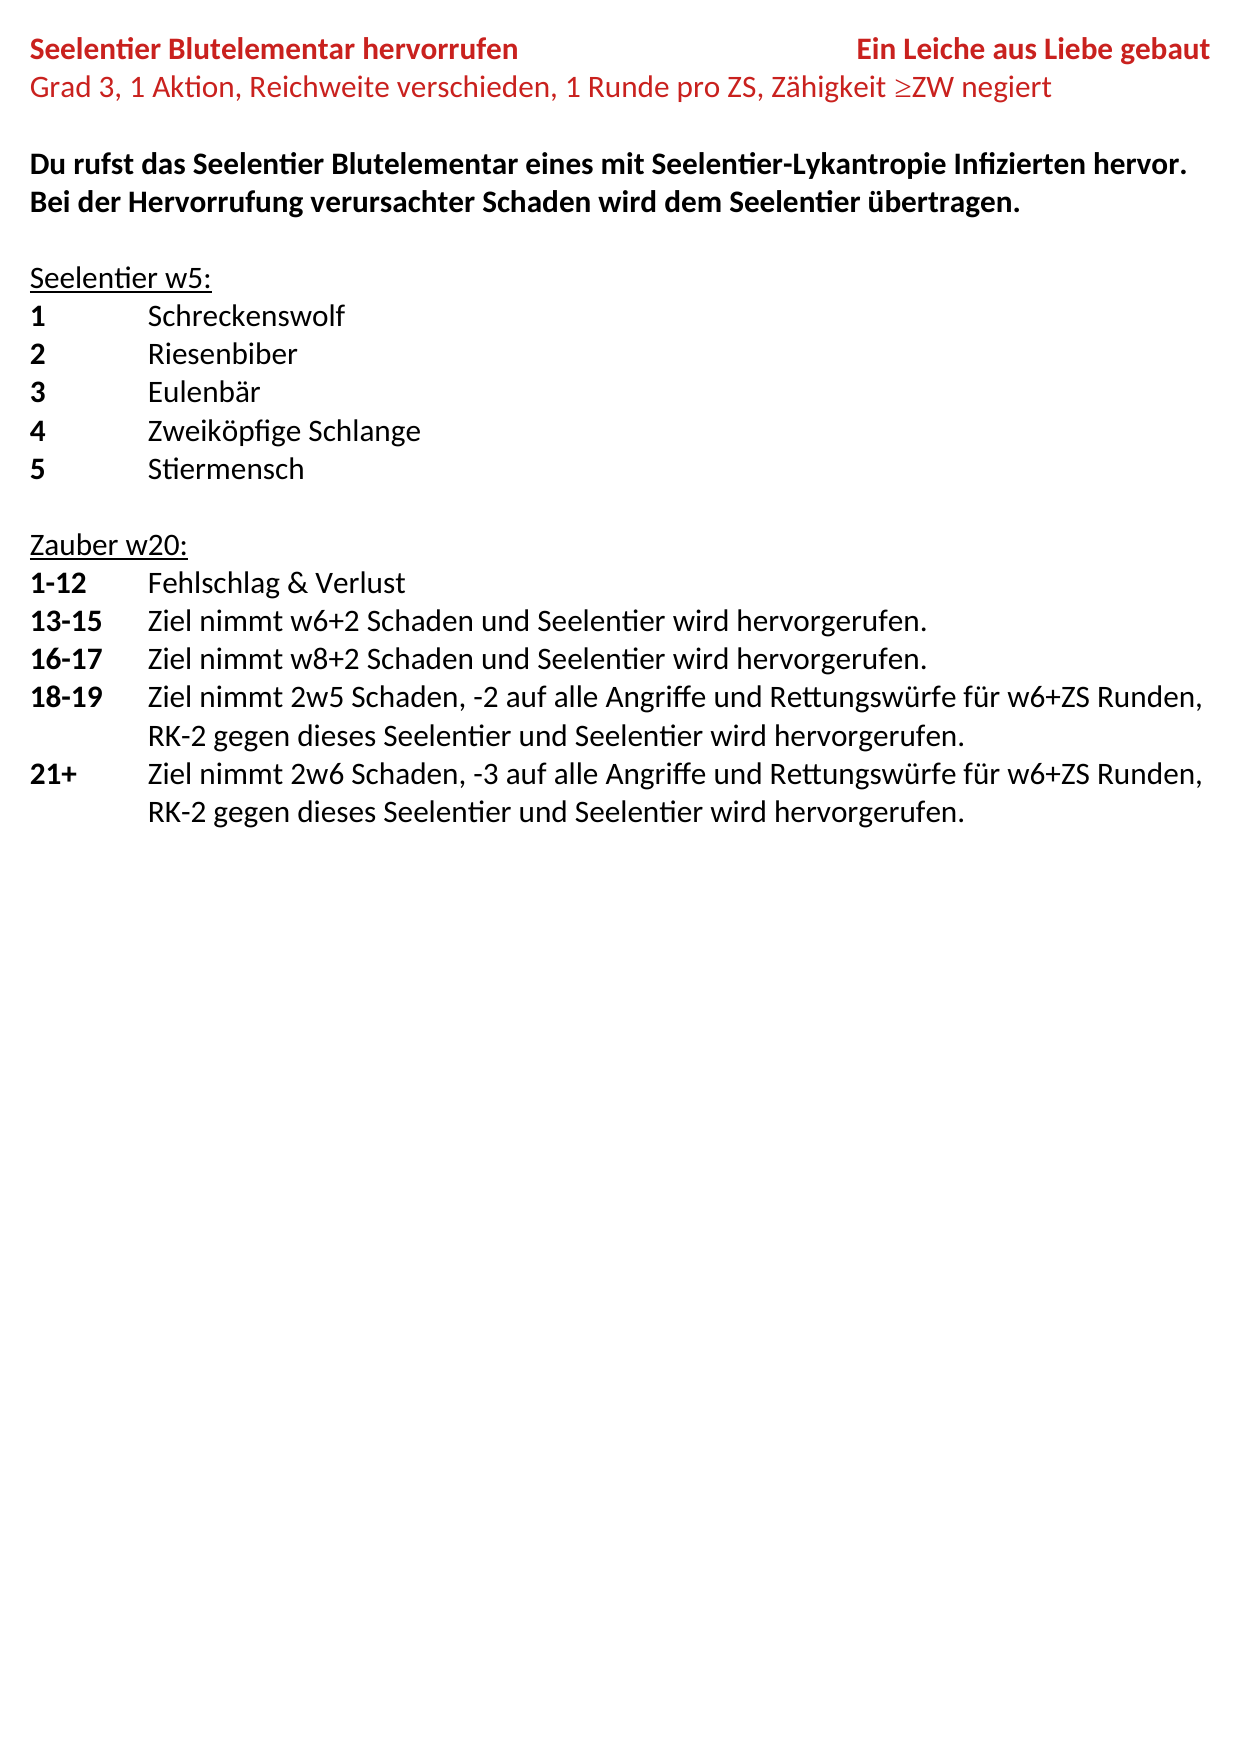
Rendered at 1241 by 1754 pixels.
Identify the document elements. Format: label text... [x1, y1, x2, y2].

text 4 Zweiköpfige Schlange [29, 411, 1211, 449]
text Du rufst das Seelentier Blutelementar eines mit Seelentier-Lykantropie Infizierten hervor. Bei der Hervorrufung verursachter Schaden wird dem Seelentier übertragen. [29, 144, 1211, 220]
text 16-17 Ziel nimmt w8+2 Schaden und Seelentier wird hervorgerufen. [29, 639, 1211, 678]
text 2 Riesenbiber [29, 334, 1211, 373]
text 1 Schreckenswolf [29, 296, 1211, 334]
text 5 Stiermensch [29, 449, 1211, 487]
text 1-12 Fehlschlag & Verlust [29, 563, 1211, 601]
text Grad 3, 1 Aktion, Reichweite verschieden, 1 Runde pro ZS, Zähigkeit ≥ZW negiert [29, 68, 1211, 106]
text 18-19 Ziel nimmt 2w5 Schaden, -2 auf alle Angriffe und Rettungswürfe für w6+ZS Runden, RK-2 gegen dieses Seelentier und Seelentier wird hervorgerufen. [29, 678, 1211, 754]
text 13-15 Ziel nimmt w6+2 Schaden und Seelentier wird hervorgerufen. [29, 601, 1211, 639]
text 21+ Ziel nimmt 2w6 Schaden, -3 auf alle Angriffe und Rettungswürfe für w6+ZS Runden, RK-2 gegen dieses Seelentier und Seelentier wird hervorgerufen. [29, 754, 1211, 830]
text Seelentier w5: [29, 258, 1211, 296]
text Zauber w20: [29, 525, 1211, 563]
text Seelentier Blutelementar hervorrufen Ein Leiche aus Liebe gebaut [29, 29, 1211, 68]
text 3 Eulenbär [29, 373, 1211, 411]
